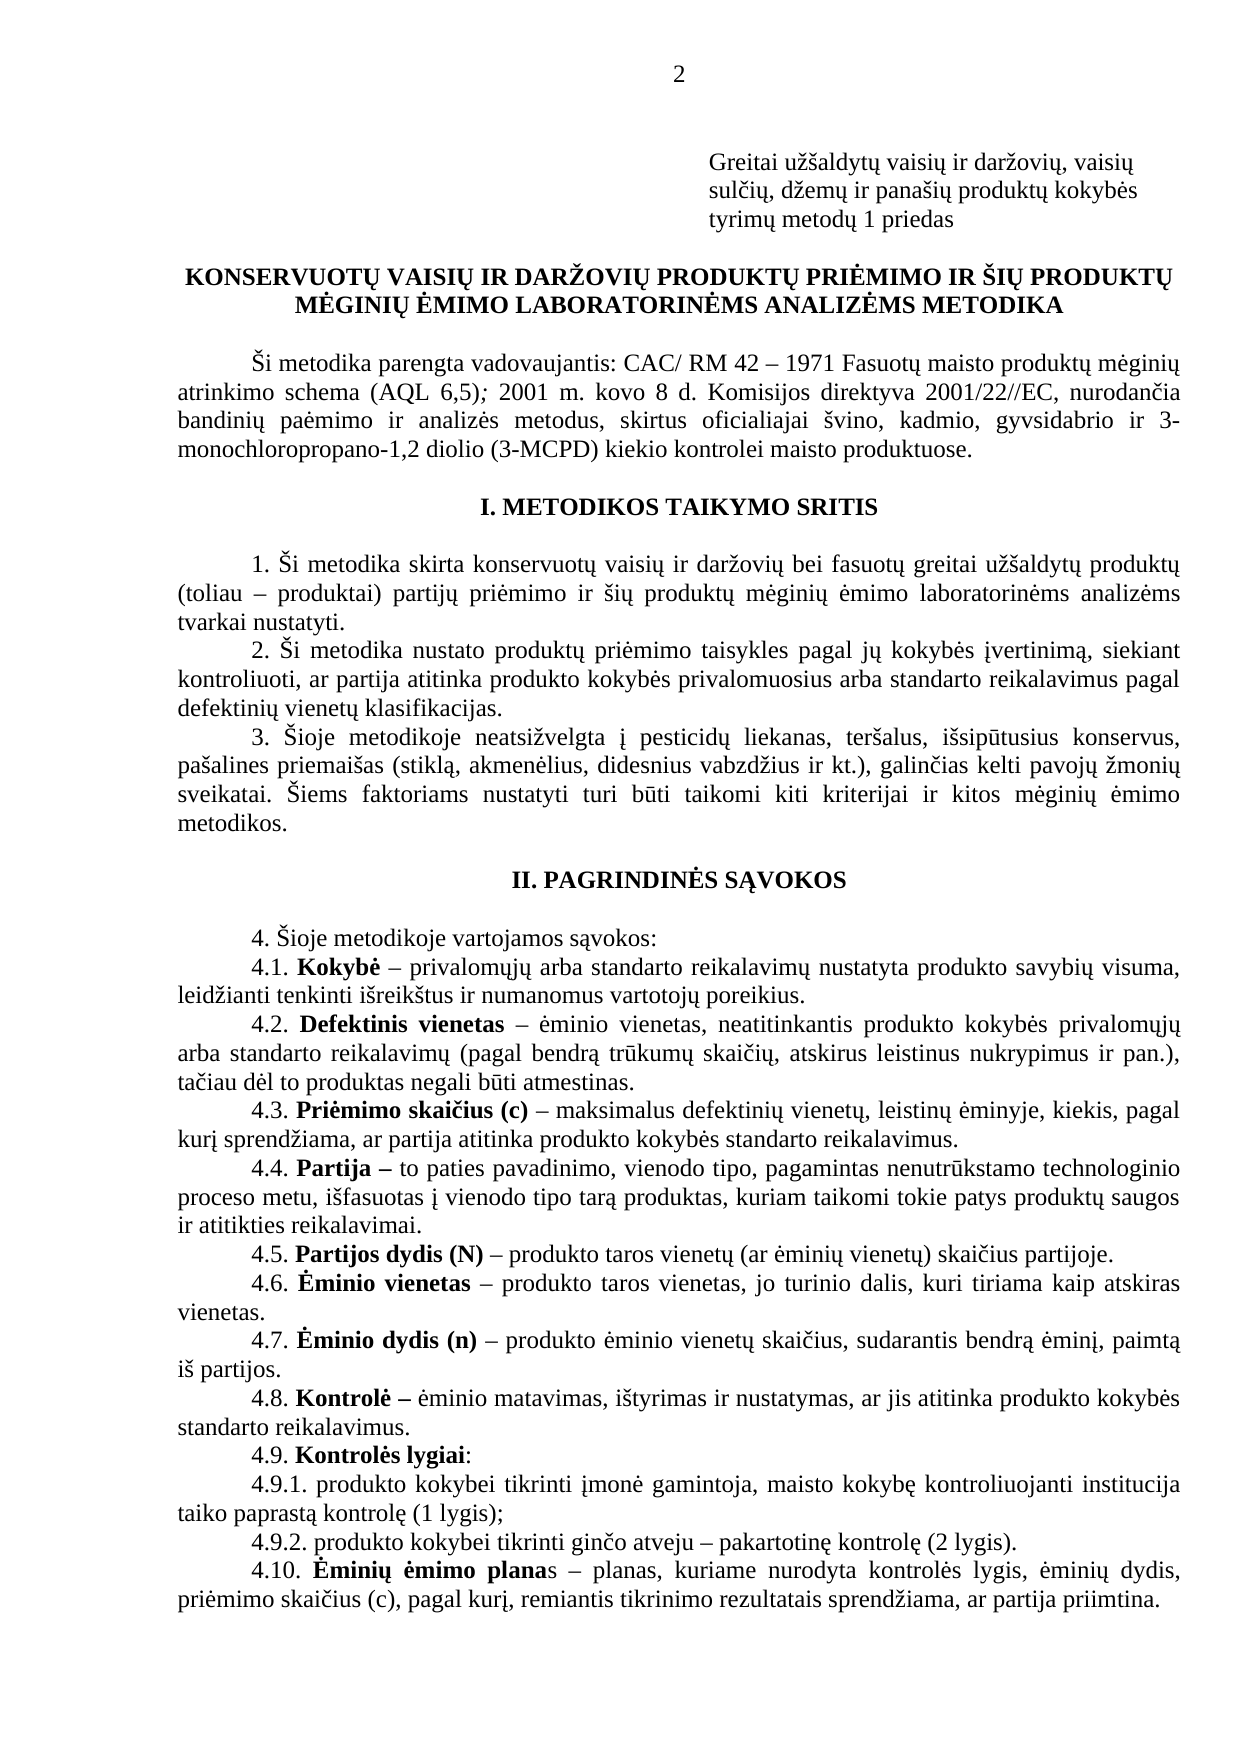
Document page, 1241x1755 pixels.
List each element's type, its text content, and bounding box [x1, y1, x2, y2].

text 2. Ši metodika nustato produktų priėmimo taisykles pagal jų kokybės įvertinimą, siekiant kontroliuoti, ar partija atitinka produkto kokybės privalomuosius arba standarto reikalavimus pagal defektinių vienetų klasifikacijas. [177, 636, 1181, 722]
text I. METODIKOS TAIKYMO SRITIS [177, 492, 1181, 521]
text 4.9. Kontrolės lygiai: [177, 1441, 1181, 1469]
text 4. Šioje metodikoje vartojamos sąvokos: [177, 923, 1181, 952]
text II. PAGRINDINĖS SĄVOKOS [177, 866, 1181, 894]
text Greitai užšaldytų vaisių ir daržovių, vaisių [177, 147, 1181, 176]
text 4.4. Partija – to paties pavadinimo, vienodo tipo, pagamintas nenutrūkstamo technologinio proceso metu, išfasuotas į vienodo tipo tarą produktas, kuriam taikomi tokie patys produktų saugos ir atitikties reikalavimai. [177, 1153, 1181, 1239]
text 4.10. Ėminių ėmimo planas – planas, kuriame nurodyta kontrolės lygis, ėminių dydis, priėmimo skaičius (c), pagal kurį, remiantis tikrinimo rezultatais sprendžiama, ar partija priimtina. [177, 1556, 1181, 1613]
text 4.8. Kontrolė – ėminio matavimas, ištyrimas ir nustatymas, ar jis atitinka produkto kokybės standarto reikalavimus. [177, 1383, 1181, 1441]
text 4.9.2. produkto kokybei tikrinti ginčo atveju – pakartotinę kontrolę (2 lygis). [177, 1527, 1181, 1556]
text tyrimų metodų 1 priedas [177, 204, 1181, 233]
text 1. Ši metodika skirta konservuotų vaisių ir daržovių bei fasuotų greitai užšaldytų produktų (toliau – produktai) partijų priėmimo ir šių produktų mėginių ėmimo laboratorinėms analizėms tvarkai nustatyti. [177, 549, 1181, 636]
text KONSERVUOTŲ VAISIŲ IR DARŽOVIŲ PRODUKTŲ PRIĖMIMO IR ŠIŲ PRODUKTŲ MĖGINIŲ ĖMIMO LABORATORINĖMS ANALIZĖMS METODIKA [177, 262, 1181, 319]
text 4.6. Ėminio vienetas – produkto taros vienetas, jo turinio dalis, kuri tiriama kaip atskiras vienetas. [177, 1268, 1181, 1326]
text 4.1. Kokybė – privalomųjų arba standarto reikalavimų nustatyta produkto savybių visuma, leidžianti tenkinti išreikštus ir numanomus vartotojų poreikius. [177, 952, 1181, 1009]
text 4.3. Priėmimo skaičius (c) – maksimalus defektinių vienetų, leistinų ėminyje, kiekis, pagal kurį sprendžiama, ar partija atitinka produkto kokybės standarto reikalavimus. [177, 1096, 1181, 1153]
text Ši metodika parengta vadovaujantis: CAC/ RM 42 – 1971 Fasuotų maisto produktų mėginių atrinkimo schema (AQL 6,5); 2001 m. kovo 8 d. Komisijos direktyva 2001/22//EC, nurodančia bandinių paėmimo ir analizės metodus, skirtus oficialiajai švino, kadmio, gyvsidabrio ir 3-monochloropropano-1,2 diolio (3-MCPD) kiekio kontrolei maisto produktuose. [177, 348, 1181, 463]
text 4.2. Defektinis vienetas – ėminio vienetas, neatitinkantis produkto kokybės privalomųjų arba standarto reikalavimų (pagal bendrą trūkumų skaičių, atskirus leistinus nukrypimus ir pan.), tačiau dėl to produktas negali būti atmestinas. [177, 1009, 1181, 1096]
text 4.5. Partijos dydis (N) – produkto taros vienetų (ar ėminių vienetų) skaičius partijoje. [177, 1239, 1181, 1268]
text sulčių, džemų ir panašių produktų kokybės [177, 176, 1181, 204]
text 4.7. Ėminio dydis (n) – produkto ėminio vienetų skaičius, sudarantis bendrą ėminį, paimtą iš partijos. [177, 1326, 1181, 1383]
text 3. Šioje metodikoje neatsižvelgta į pesticidų liekanas, teršalus, išsipūtusius konservus, pašalines priemaišas (stiklą, akmenėlius, didesnius vabzdžius ir kt.), galinčias kelti pavojų žmonių sveikatai. Šiems faktoriams nustatyti turi būti taikomi kiti kriterijai ir kitos mėginių ėmimo metodikos. [177, 722, 1181, 837]
text 4.9.1. produkto kokybei tikrinti įmonė gamintoja, maisto kokybę kontroliuojanti institucija taiko paprastą kontrolę (1 lygis); [177, 1469, 1181, 1527]
